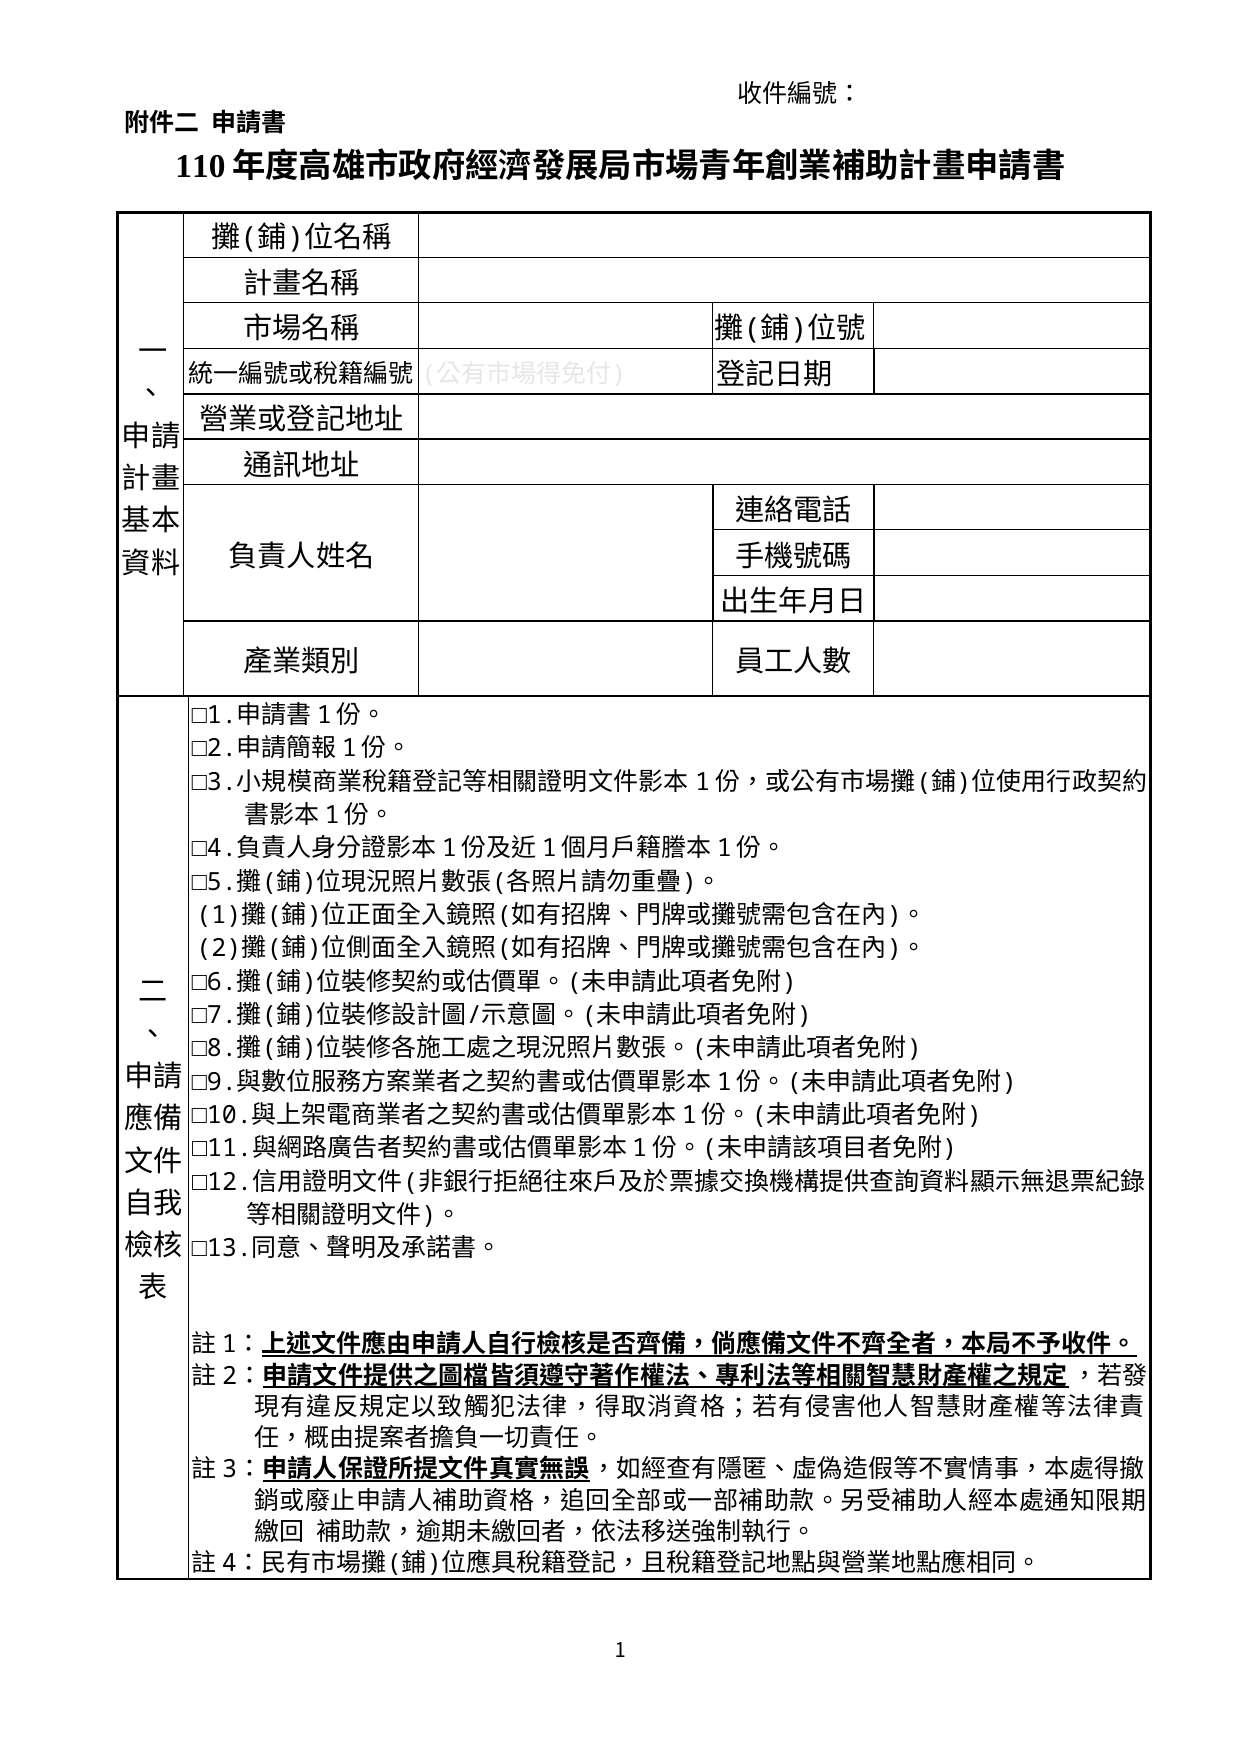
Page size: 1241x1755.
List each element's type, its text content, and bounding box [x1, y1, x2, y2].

table_header [419, 214, 1149, 256]
table_cell 二 、 申請應備文件自我檢核表 [119, 697, 188, 1578]
table_cell 市場名稱 [184, 303, 418, 347]
table_cell [874, 622, 1149, 695]
table_cell (公有市場得免付) [419, 349, 712, 393]
table_cell [90, 348, 116, 393]
table_cell 產業類別 [184, 622, 418, 695]
text 110年度高雄市政府經濟發展局市場青年創業補助計畫申請書 [124, 139, 1116, 187]
table_cell 統一編號或稅籍編號 [184, 349, 418, 393]
table_cell [90, 256, 116, 302]
table_cell [90, 438, 116, 484]
table_cell [874, 303, 1149, 347]
table_header 一 、 申請計畫基本資料 [119, 214, 183, 695]
table_cell 手機號碼 [714, 530, 873, 574]
table_cell [419, 440, 1149, 484]
table_cell [875, 530, 1149, 574]
table_cell [875, 576, 1149, 620]
table_cell [90, 302, 116, 347]
table_cell 員工人數 [713, 622, 873, 695]
text 收件編號： [737, 74, 1151, 110]
table_header 攤(鋪)位名稱 [184, 214, 418, 256]
table_cell [90, 620, 116, 695]
table_cell 計畫名稱 [184, 258, 418, 302]
table_cell [90, 393, 116, 438]
table_cell [875, 485, 1149, 529]
table_cell [90, 695, 116, 1578]
table_cell [90, 484, 116, 620]
subtitle 附件二 申請書 [124, 66, 1166, 139]
table_header [90, 211, 116, 256]
table_cell [419, 395, 1149, 438]
table_cell [419, 303, 712, 347]
table_cell 出生年月日 [714, 576, 873, 620]
table_cell [419, 622, 712, 695]
table_cell [875, 349, 1149, 393]
table_cell 通訊地址 [184, 440, 418, 484]
table_cell 登記日期 [713, 349, 873, 393]
table_cell □1.申請書1份。 □2.申請簡報1份。 □3.小規模商業稅籍登記等相關證明文件影本1份，或公有市場攤(鋪)位使用行政契約書影本1份。 □4.負責人身分證影本1份及近1個月戶籍謄本1份。 □5.攤(鋪)位現況照片數張(各照片請勿重疊)。 攤(鋪)位正面全入鏡照(如有招牌、門牌或攤號需包含在內)。 攤(鋪)位側面全入鏡照(如有招牌、門牌或攤號需包含在內)。 □6.攤(鋪)位裝修契約或估價單。(未申請此項者免附) □7.攤(鋪)位裝修設計圖/示意圖。(未申請此項者免附) □8.攤(鋪)位裝修各施工處之現況照片數張。(未申請此項者免附) □9.與數位服務方案業者之契約書或估價單影本1份。(未申請此項者免附) □10.與上架電商業者之契約書或估價單影本1份。(未申請此項者免附) □11.與網路廣告者契約書或估價單影本1份。(未申請該項目者免附) □12.信用證明文件(非銀行拒絕往來戶及於票據交換機構提供查詢資料顯示無退票紀錄等相關證明文件)。 □13.同意、聲明及承諾書。 註1：上述文件應由申請人自行檢核是否齊備，倘應備文件不齊全者，本局不予收件。 註2：申請文件提供之圖檔皆須遵守著作權法、專利法等相關智慧財產權之規定，若發現有違反規定以致觸犯法律，得取消資格；若有侵害他人智慧財產權等法律責任，概由提案者擔負一切責任。 註3：申請人保證所提文件真實無誤，如經查有隱匿、虛偽造假等不實情事，本處得撤銷或廢止申請人補助資格，追回全部或一部補助款。另受補助人經本處通知限期繳回 補助款，逾期未繳回者，依法移送強制執行。 註4：民有市場攤(鋪)位應具稅籍登記，且稅籍登記地點與營業地點應相同。 [189, 697, 1149, 1578]
table_cell 攤(鋪)位號 [713, 303, 873, 347]
table_cell [419, 258, 1149, 302]
table_cell 連絡電話 [714, 485, 873, 529]
table_cell 營業或登記地址 [184, 395, 418, 438]
table_cell 負責人姓名 [184, 485, 418, 620]
table_cell [419, 485, 712, 620]
